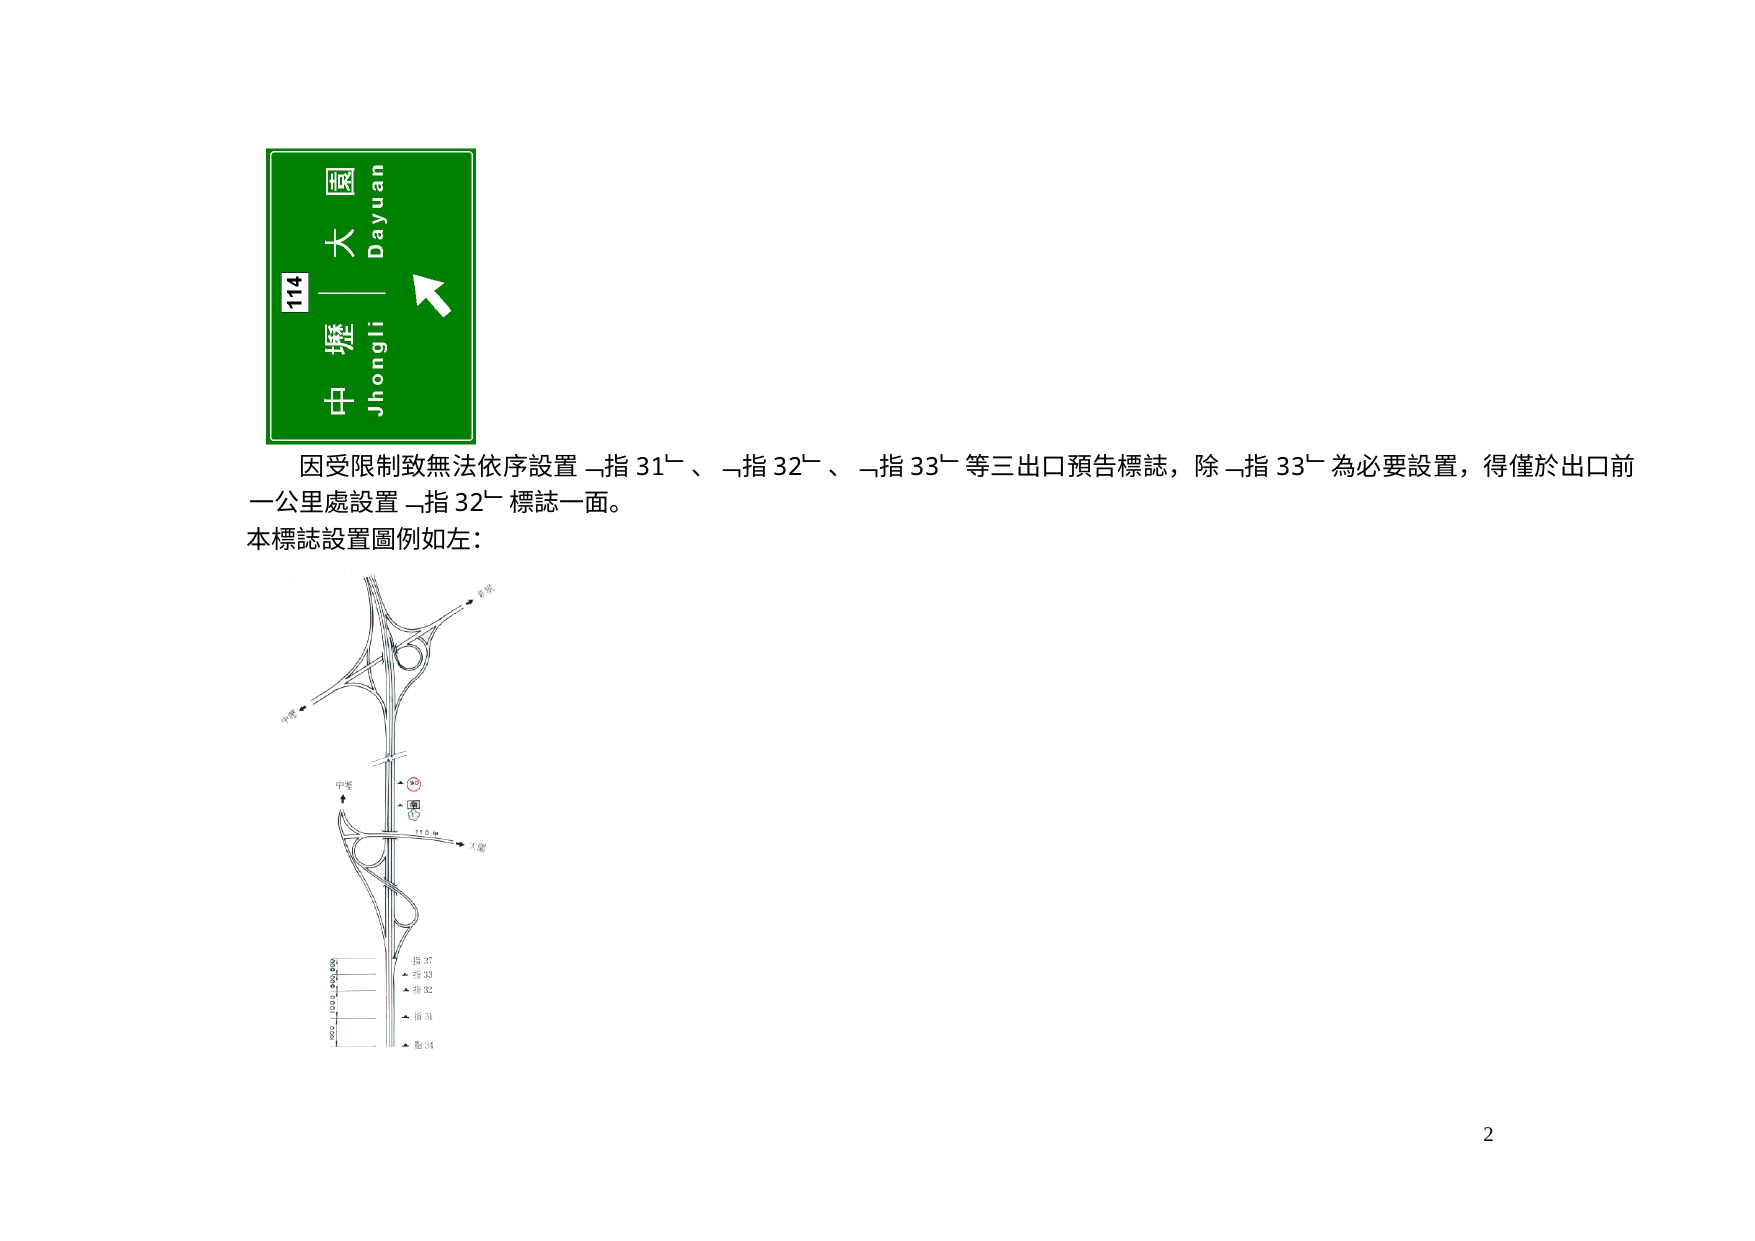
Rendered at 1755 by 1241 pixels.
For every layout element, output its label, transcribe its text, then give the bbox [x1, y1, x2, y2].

picture [263, 147, 480, 447]
picture [276, 567, 503, 1052]
text 本標誌設置圖例如左： [197, 519, 1636, 555]
text 因受限制致無法依序設置﹁指31﹂、﹁指32﹂、﹁指33﹂等三出口預告標誌，除﹁指33﹂為必要設置，得僅於出口前一公里處設置﹁指32﹂標誌一面。 [249, 447, 1636, 519]
